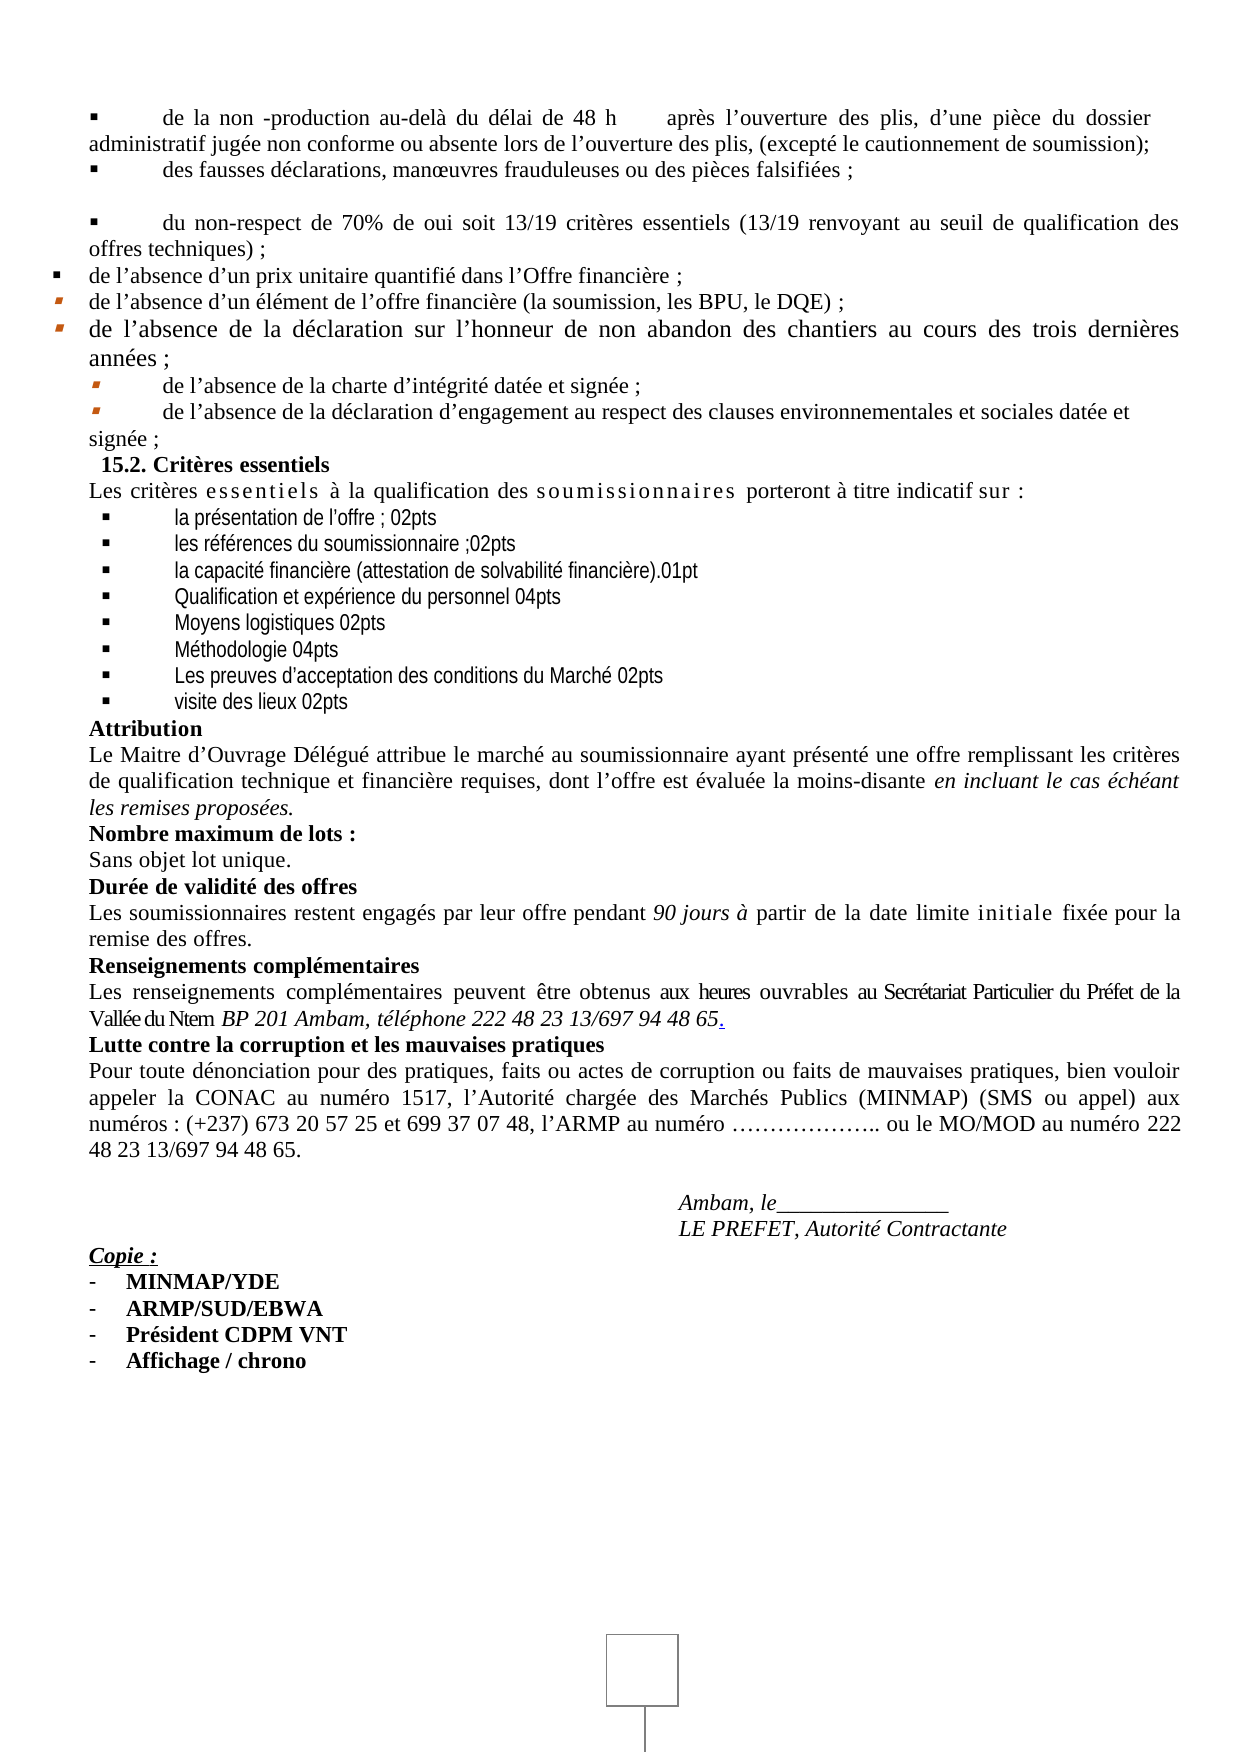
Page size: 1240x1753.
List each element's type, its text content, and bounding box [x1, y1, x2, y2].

text Durée de validité des offres [89, 873, 1181, 899]
list ARMP/SUD/EBWA [89, 1294, 1240, 1321]
text Les renseignements complémentaires peuvent être obtenus aux heures ouvrables au Secrétariat Particulier du Préfet de la Vallée du Ntem BP 201 Ambam, téléphone 222 48 23 13/697 94 48 65. [89, 978, 1181, 1031]
text Copie : [89, 1242, 1181, 1268]
text Sans objet lot unique. [89, 846, 1181, 873]
list des fausses déclarations, manœuvres frauduleuses ou des pièces falsifiées ; [89, 156, 1152, 183]
list Affichage / chrono [89, 1347, 1181, 1374]
list MINMAP/YDE [89, 1268, 1181, 1294]
text LE PREFET, Autorité Contractante [605, 1215, 1181, 1242]
text Renseignements complémentaires [89, 952, 1181, 978]
list de l’absence de la charte d’intégrité datée et signée ; [89, 372, 1181, 398]
text Le Maitre d’Ouvrage Délégué attribue le marché au soumissionnaire ayant présenté une offre remplissant les critères de qualification technique et financière requises, dont l’offre est évaluée la moins-disante en incluant le cas échéant les remises proposées. [89, 741, 1181, 820]
text Ambam, le_______________ [604, 1189, 1181, 1215]
text Les soumissionnaires restent engagés par leur offre pendant 90 jours à partir de la date limite initiale fixée pour la remise des offres. [89, 899, 1181, 952]
text 15.2. Critères essentiels [101, 451, 1181, 477]
text Attribution [89, 715, 1181, 741]
list de l’absence d’un prix unitaire quantifié dans l’Offre financière ; [51, 262, 1181, 288]
list Président CDPM VNT [89, 1321, 1240, 1347]
list de l’absence de la déclaration sur l’honneur de non abandon des chantiers au cours des trois dernières années ; [51, 314, 1181, 372]
list de l’absence d’un élément de l’offre financière (la soumission, les BPU, le DQE) ; [51, 288, 1181, 314]
text Lutte contre la corruption et les mauvaises pratiques [89, 1031, 1181, 1057]
text Pour toute dénonciation pour des pratiques, faits ou actes de corruption ou faits de mauvaises pratiques, bien vouloir appeler la CONAC au numéro 1517, l’Autorité chargée des Marchés Publics (MINMAP) (SMS ou appel) aux numéros : (+237) 673 20 57 25 et 699 37 07 48, l’ARMP au numéro ……………….. ou le MO/MOD au numéro 222 48 23 13/697 94 48 65. [89, 1057, 1181, 1163]
text Nombre maximum de lots : [89, 820, 1181, 846]
text Les critères essentiels à la qualification des soumissionnaires porteront à titre indicatif sur : [89, 477, 1181, 504]
table_header la présentation de l’offre ; 02pts les références du soumissionnaire ;02pts la capacité financière (attestation de solvabilité financière).01pt Qualification et expérience du personnel 04pts Moyens logistiques 02pts Méthodologie 04pts Les preuves d’acceptation des conditions du Marché 02pts visite des lieux 02pts [101, 504, 1122, 715]
list de la non -production au-delà du délai de 48 h après l’ouverture des plis, d’une pièce du dossier administratif jugée non conforme ou absente lors de l’ouverture des plis, (excepté le cautionnement de soumission); [89, 104, 1152, 156]
list du non-respect de 70% de oui soit 13/19 critères essentiels (13/19 renvoyant au seuil de qualification des offres techniques) ; [89, 209, 1181, 262]
list de l’absence de la déclaration d’engagement au respect des clauses environnementales et sociales datée et signée ; [89, 398, 1181, 451]
